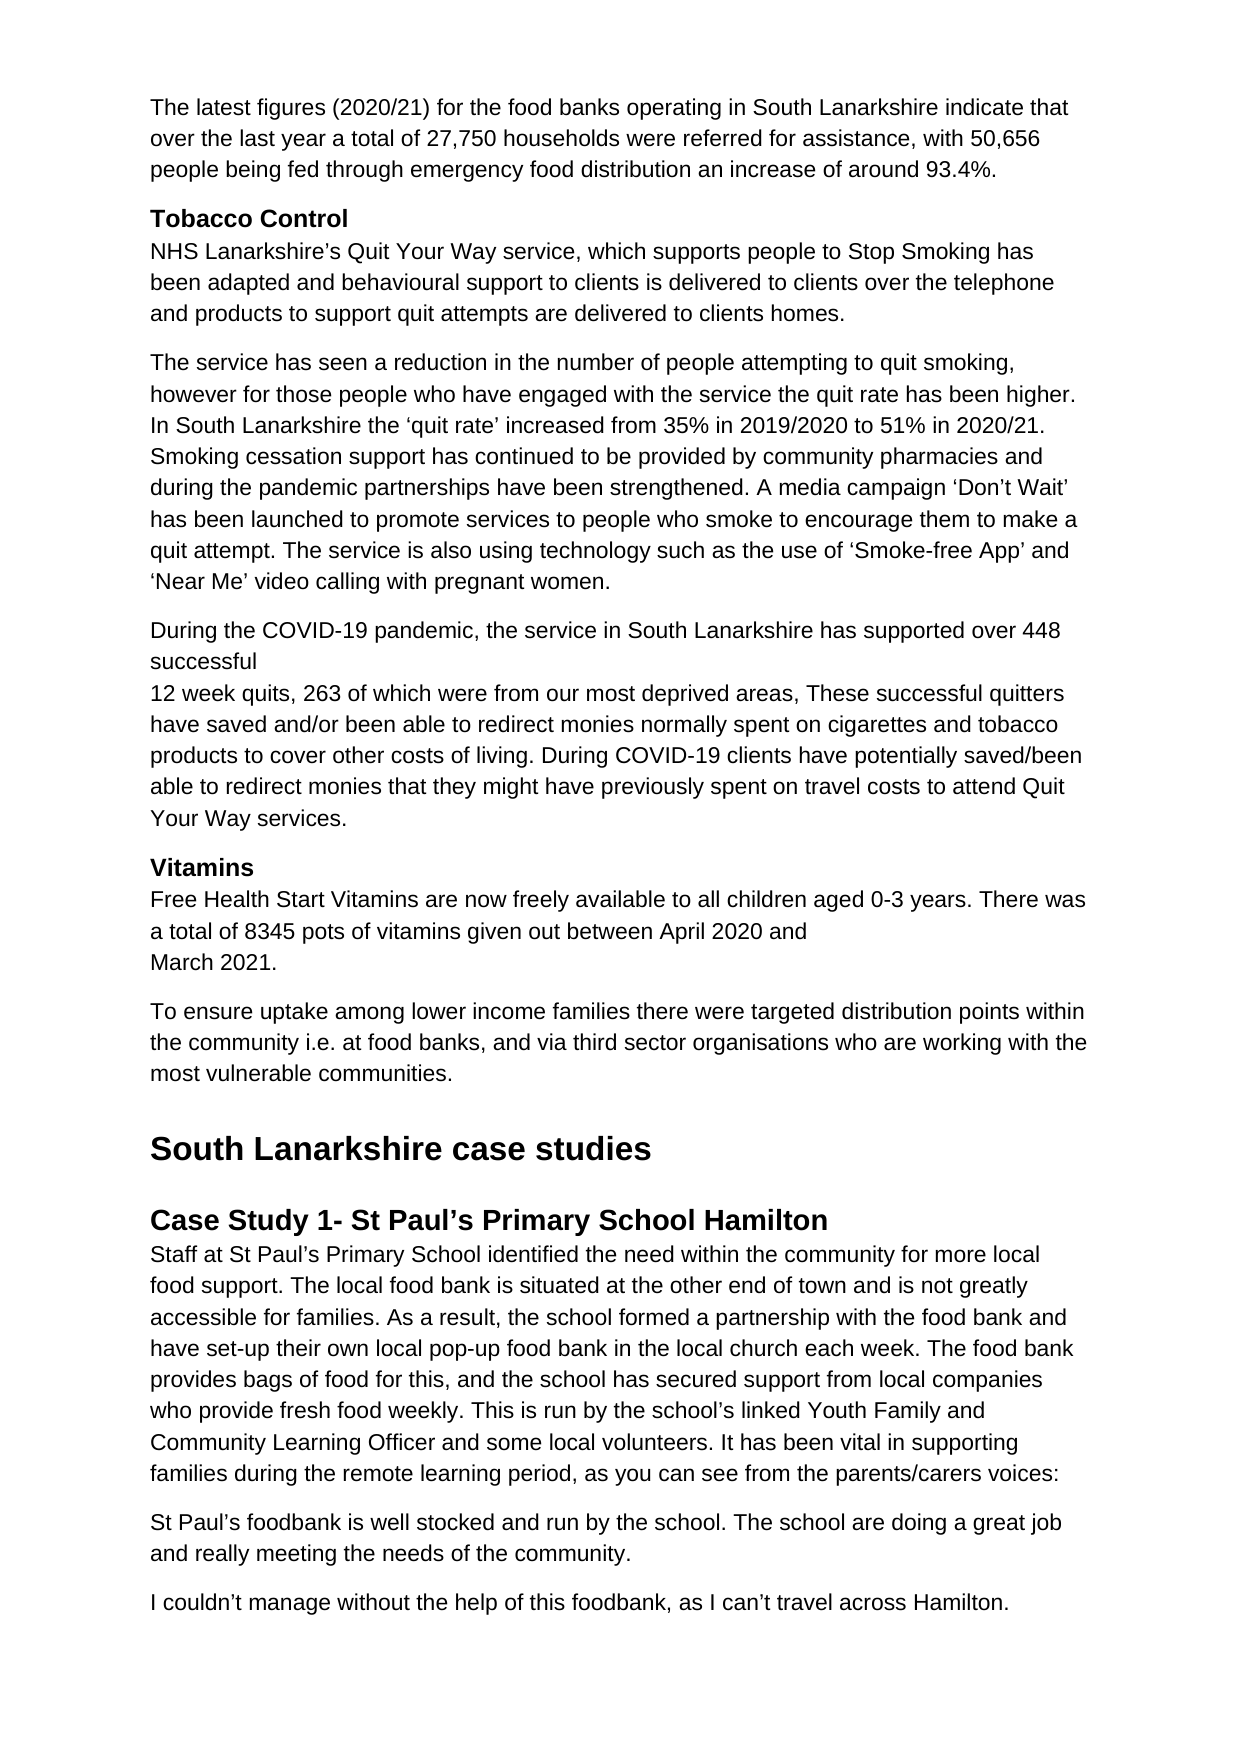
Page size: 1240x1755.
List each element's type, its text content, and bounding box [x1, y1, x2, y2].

text The service has seen a reduction in the number of people attempting to quit smoking, however for those people who have engaged with the service the quit rate has been higher. In South Lanarkshire the ‘quit rate’ increased from 35% in 2019/2020 to 51% in 2020/21. Smoking cessation support has continued to be provided by community pharmacies and during the pandemic partnerships have been strengthened. A media campaign ‘Don’t Wait’ has been launched to promote services to people who smoke to encourage them to make a quit attempt. The service is also using technology such as the use of ‘Smoke-free App’ and ‘Near Me’ video calling with pregnant women. [150, 344, 1089, 594]
text Free Health Start Vitamins are now freely available to all children aged 0-3 years. There was a total of 8345 pots of vitamins given out between April 2020 and March 2021. [150, 882, 1089, 975]
text NHS Lanarkshire’s Quit Your Way service, which supports people to Stop Smoking has been adapted and behavioural support to clients is delivered to clients over the telephone and products to support quit attempts are delivered to clients homes. [150, 233, 1089, 327]
text Staff at St Paul’s Primary School identified the need within the community for more local food support. The local food bank is situated at the other end of town and is not greatly accessible for families. As a result, the school formed a partnership with the food bank and have set-up their own local pop-up food bank in the local church each week. The food bank provides bags of food for this, and the school has secured support from local companies who provide fresh food weekly. This is run by the school’s linked Youth Family and Community Learning Officer and some local volunteers. It has been vital in supporting families during the remote learning period, as you can see from the parents/carers voices: [150, 1236, 1089, 1486]
subtitle Vitamins [150, 853, 1089, 882]
text I couldn’t manage without the help of this foodbank, as I can’t travel across Hamilton. [150, 1584, 1089, 1615]
subtitle South Lanarkshire case studies [150, 1129, 1089, 1168]
subtitle Tobacco Control [150, 204, 1089, 233]
text To ensure uptake among lower income families there were targeted distribution points within the community i.e. at food banks, and via third sector organisations who are working with the most vulnerable communities. [150, 993, 1089, 1087]
text During the COVID-19 pandemic, the service in South Lanarkshire has supported over 448 successful 12 week quits, 263 of which were from our most deprived areas, These successful quitters have saved and/or been able to redirect monies normally spent on cigarettes and tobacco products to cover other costs of living. During COVID-19 clients have potentially saved/been able to redirect monies that they might have previously spent on travel costs to attend Quit Your Way services. [150, 612, 1089, 831]
text St Paul’s foodbank is well stocked and run by the school. The school are doing a great job and really meeting the needs of the community. [150, 1504, 1089, 1566]
subtitle Case Study 1- St Paul’s Primary School Hamilton [150, 1203, 1089, 1236]
text The latest figures (2020/21) for the food banks operating in South Lanarkshire indicate that over the last year a total of 27,750 households were referred for assistance, with 50,656 people being fed through emergency food distribution an increase of around 93.4%. [150, 89, 1089, 182]
